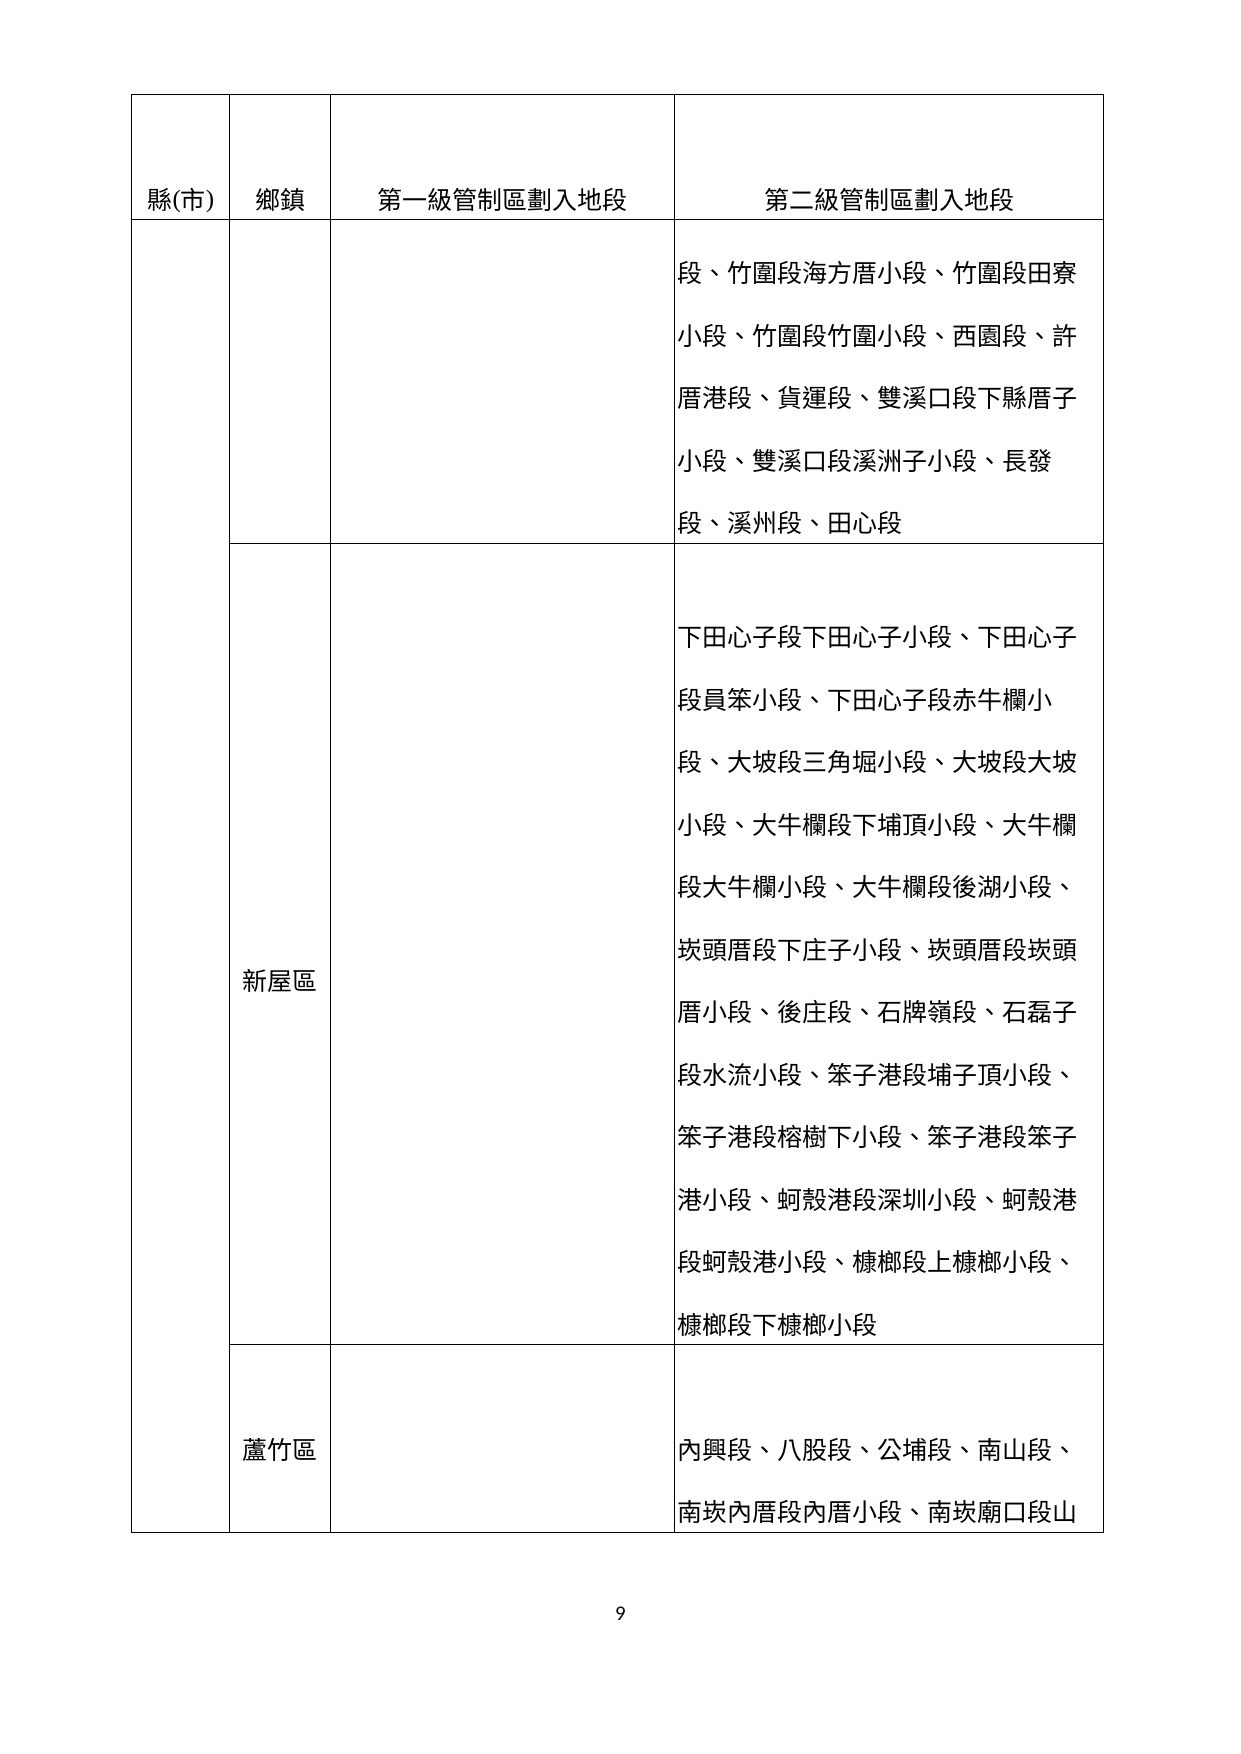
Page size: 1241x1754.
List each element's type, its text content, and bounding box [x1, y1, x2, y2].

table_cell [331, 220, 674, 543]
table_cell [230, 220, 330, 543]
table_header 鄉鎮 [230, 95, 330, 219]
table_cell 下田心子段下田心子小段、下田心子段員笨小段、下田心子段赤牛欄小段、大坡段三角堀小段、大坡段大坡小段、大牛欄段下埔頂小段、大牛欄段大牛欄小段、大牛欄段後湖小段、崁頭厝段下庄子小段、崁頭厝段崁頭厝小段、後庄段、石牌嶺段、石磊子段水流小段、笨子港段埔子頂小段、笨子港段榕樹下小段、笨子港段笨子港小段、蚵殼港段深圳小段、蚵殼港段蚵殼港小段、槺榔段上槺榔小段、槺榔段下槺榔小段 [675, 544, 1103, 1344]
table_header 第二級管制區劃入地段 [675, 95, 1103, 219]
table_cell 內興段、八股段、公埔段、南山段、南崁內厝段內厝小段、南崁廟口段山 [675, 1345, 1103, 1532]
table_cell [331, 1345, 674, 1532]
table_cell 蘆竹區 [230, 1345, 330, 1532]
table_cell [132, 220, 229, 1532]
table_cell [1104, 219, 1109, 543]
table_cell [331, 544, 674, 1344]
table_cell 新屋區 [230, 544, 330, 1344]
table_cell 段、竹圍段海方厝小段、竹圍段田寮小段、竹圍段竹圍小段、西園段、許厝港段、貨運段、雙溪口段下縣厝子小段、雙溪口段溪洲子小段、長發段、溪州段、田心段 [675, 220, 1103, 543]
table_cell [1104, 1344, 1109, 1532]
table_header [1104, 94, 1109, 219]
table_header 第一級管制區劃入地段 [331, 95, 674, 219]
table_header 縣(市) [132, 95, 229, 219]
table_cell [1104, 543, 1109, 1344]
